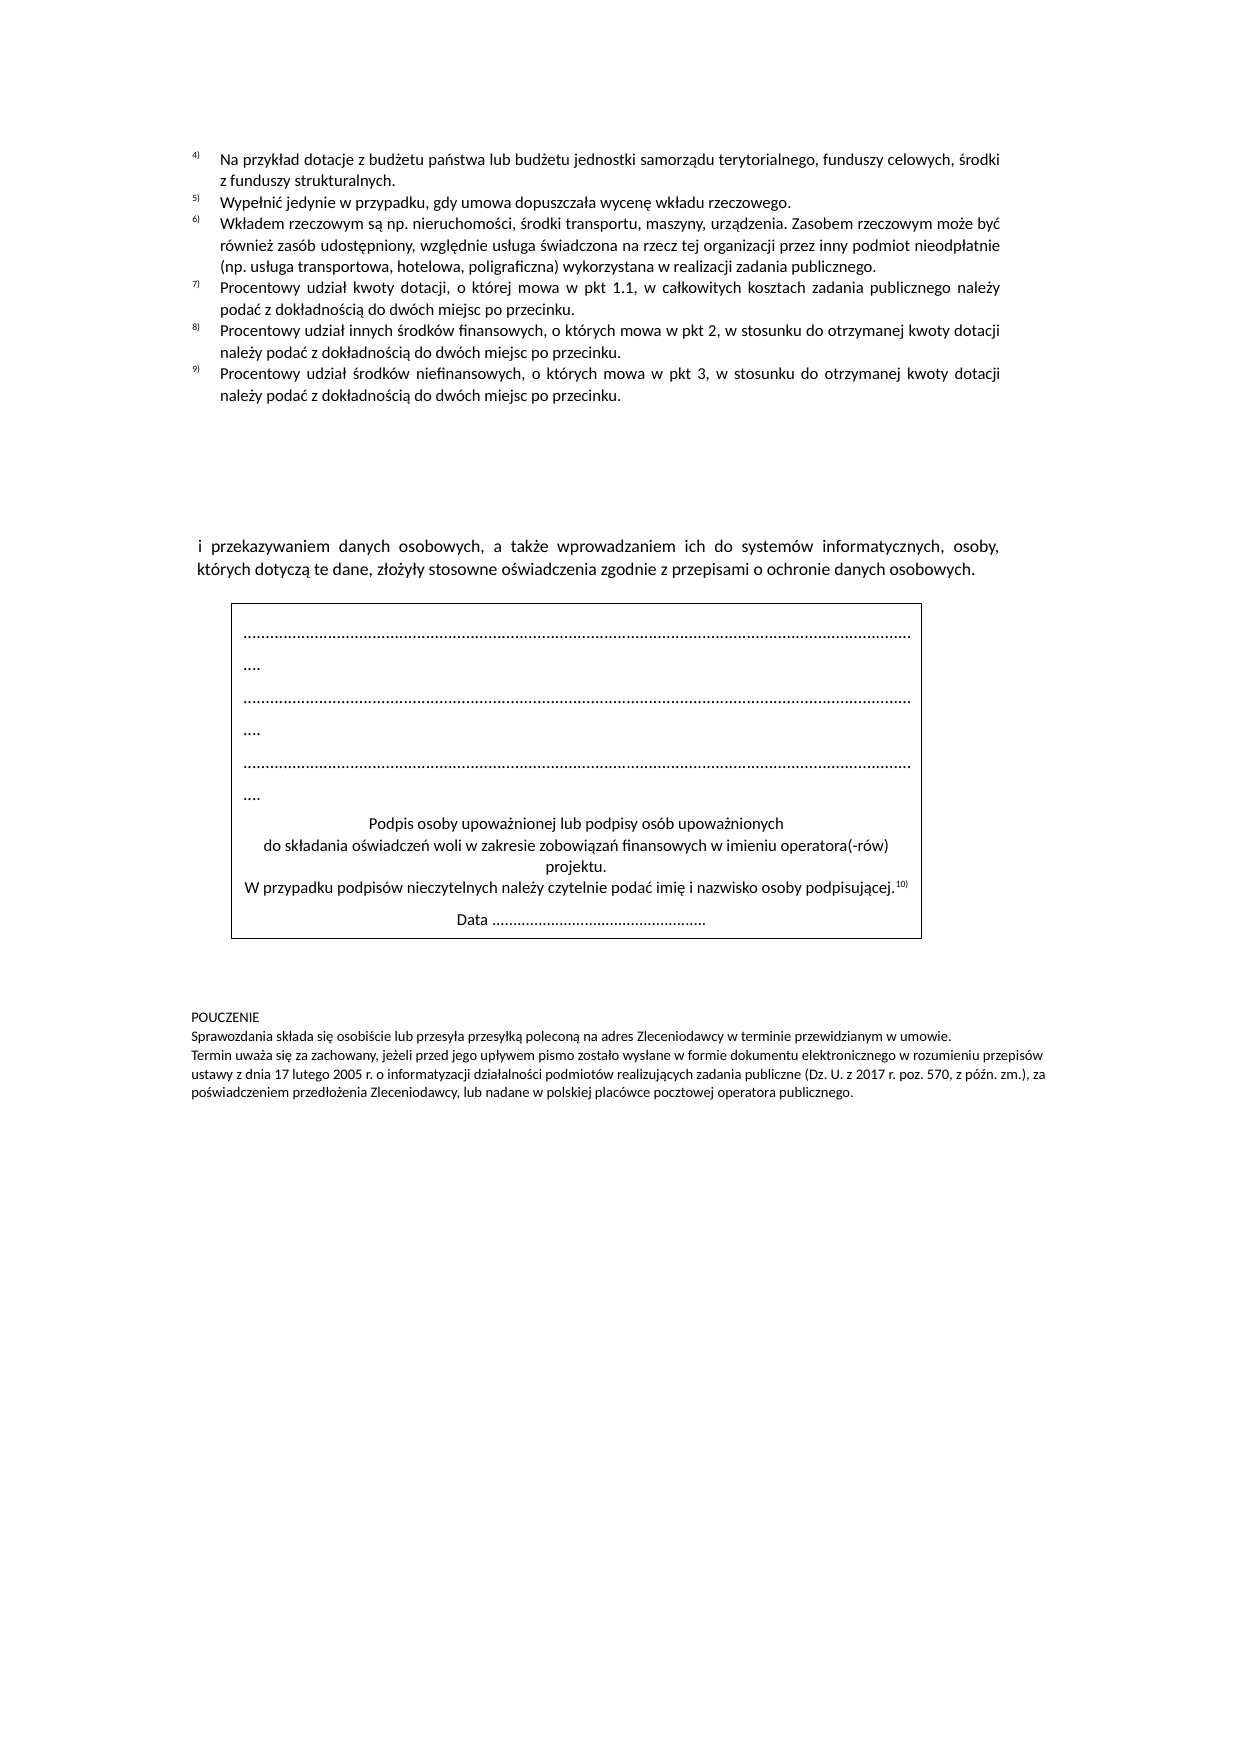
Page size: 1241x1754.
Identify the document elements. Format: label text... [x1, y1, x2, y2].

table_cell [1077, 603, 1119, 938]
table_cell [922, 603, 1077, 938]
table_cell [126, 603, 231, 938]
table_cell POUCZENIE Sprawozdania składa się osobiście lub przesyła przesyłką poleconą na adres Zleceniodawcy w terminie przewidzianym w umowie. Termin uważa się za zachowany, jeżeli przed jego upływem pismo zostało wysłane w formie dokumentu elektronicznego w rozumieniu przepisów ustawy z dnia 17 lutego 2005 r. o informatyzacji działalności podmiotów realizujących zadania publiczne (Dz. U. z 2017 r. poz. 570, z późn. zm.), za poświadczeniem przedłożenia Zleceniodawcy, lub nadane w polskiej placówce pocztowej operatora publicznego. [126, 938, 1077, 1171]
table_cell Podpis osoby upoważnionej lub podpisy osób upoważnionych do składania oświadczeń woli w zakresie zobowiązań finansowych w imieniu operatora(-rów) projektu. W przypadku podpisów nieczytelnych należy czytelnie podać imię i nazwisko osoby podpisującej.10) [232, 805, 921, 909]
table_cell .......................................................................................................................................................... .......................................................................................................................................................... .......................................................................................................................................................... [232, 604, 921, 805]
table_cell Data ................................................... [232, 909, 921, 938]
table_cell [1077, 149, 1119, 603]
table_cell 4) Na przykład dotacje z budżetu państwa lub budżetu jednostki samorządu terytorialnego, funduszy celowych, środki z funduszy strukturalnych. 5) Wypełnić jedynie w przypadku, gdy umowa dopuszczała wycenę wkładu rzeczowego. 6) Wkładem rzeczowym są np. nieruchomości, środki transportu, maszyny, urządzenia. Zasobem rzeczowym może być również zasób udostępniony, względnie usługa świadczona na rzecz tej organizacji przez inny podmiot nieodpłatnie (np. usługa transportowa, hotelowa, poligraficzna) wykorzystana w realizacji zadania publicznego. 7) Procentowy udział kwoty dotacji, o której mowa w pkt 1.1, w całkowitych kosztach zadania publicznego należy podać z dokładnością do dwóch miejsc po przecinku. 8) Procentowy udział innych środków finansowych, o których mowa w pkt 2, w stosunku do otrzymanej kwoty dotacji należy podać z dokładnością do dwóch miejsc po przecinku. 9) Procentowy udział środków niefinansowych, o których mowa w pkt 3, w stosunku do otrzymanej kwoty dotacji należy podać z dokładnością do dwóch miejsc po przecinku. i przekazywaniem danych osobowych, a także wprowadzaniem ich do systemów informatycznych, osoby, których dotyczą te dane, złożyły stosowne oświadczenia zgodnie z przepisami o ochronie danych osobowych. [126, 149, 1077, 603]
table_cell [1077, 938, 1119, 1171]
